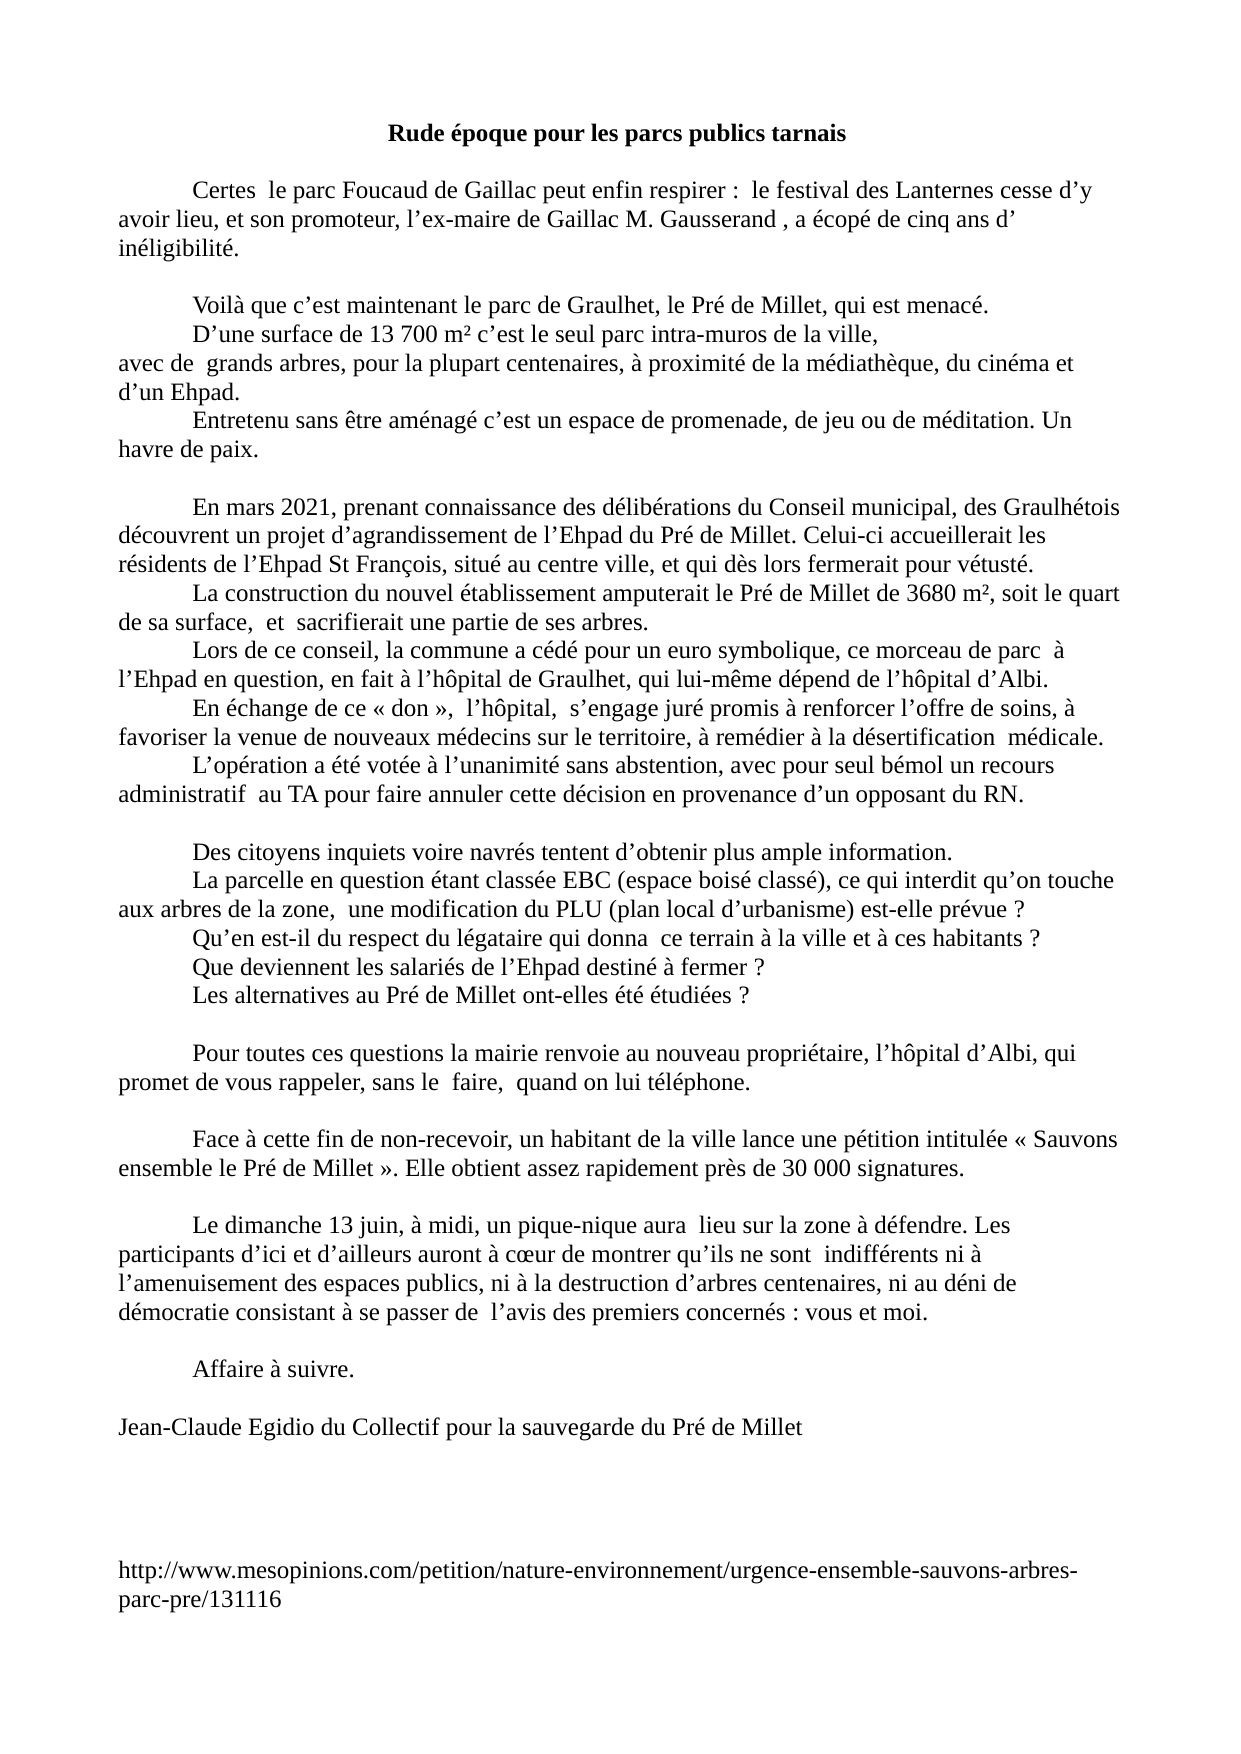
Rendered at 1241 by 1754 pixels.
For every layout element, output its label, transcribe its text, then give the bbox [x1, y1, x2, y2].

text Affaire à suivre. [118, 1354, 1122, 1383]
text Face à cette fin de non-recevoir, un habitant de la ville lance une pétition intitulée « Sauvons ensemble le Pré de Millet ». Elle obtient assez rapidement près de 30 000 signatures. [118, 1124, 1122, 1182]
text Pour toutes ces questions la mairie renvoie au nouveau propriétaire, l’hôpital d’Albi, qui promet de vous rappeler, sans le faire, quand on lui téléphone. [118, 1038, 1122, 1096]
text L’opération a été votée à l’unanimité sans abstention, avec pour seul bémol un recours administratif au TA pour faire annuler cette décision en provenance d’un opposant du RN. [118, 751, 1122, 808]
text En échange de ce « don », l’hôpital, s’engage juré promis à renforcer l’offre de soins, à favoriser la venue de nouveaux médecins sur le territoire, à remédier à la désertification médicale. [118, 693, 1122, 751]
text En mars 2021, prenant connaissance des délibérations du Conseil municipal, des Graulhétois découvrent un projet d’agrandissement de l’Ehpad du Pré de Millet. Celui-ci accueillerait les résidents de l’Ehpad St François, situé au centre ville, et qui dès lors fermerait pour vétusté. [118, 492, 1122, 578]
text Le dimanche 13 juin, à midi, un pique-nique aura lieu sur la zone à défendre. Les participants d’ici et d’ailleurs auront à cœur de montrer qu’ils ne sont indifférents ni à l’amenuisement des espaces publics, ni à la destruction d’arbres centenaires, ni au déni de démocratie consistant à se passer de l’avis des premiers concernés : vous et moi. [118, 1211, 1122, 1326]
text Rude époque pour les parcs publics tarnais [118, 118, 1122, 147]
text Jean-Claude Egidio du Collectif pour la sauvegarde du Pré de Millet [118, 1412, 1122, 1441]
text Des citoyens inquiets voire navrés tentent d’obtenir plus ample information. [118, 837, 1122, 866]
text Certes le parc Foucaud de Gaillac peut enfin respirer : le festival des Lanternes cesse d’y avoir lieu, et son promoteur, l’ex-maire de Gaillac M. Gausserand , a écopé de cinq ans d’ inéligibilité. [118, 176, 1122, 262]
text La parcelle en question étant classée EBC (espace boisé classé), ce qui interdit qu’on touche aux arbres de la zone, une modification du PLU (plan local d’urbanisme) est-elle prévue ? [118, 866, 1122, 923]
text Qu’en est-il du respect du légataire qui donna ce terrain à la ville et à ces habitants ? [118, 923, 1122, 952]
text http://www.mesopinions.com/petition/nature-environnement/urgence-ensemble-sauvons-arbres-parc-pre/131116 [118, 1556, 1122, 1613]
text Voilà que c’est maintenant le parc de Graulhet, le Pré de Millet, qui est menacé. D’une surface de 13 700 m² c’est le seul parc intra-muros de la ville, avec de grands arbres, pour la plupart centenaires, à proximité de la médiathèque, du cinéma et d’un Ehpad. [118, 291, 1122, 406]
text Que deviennent les salariés de l’Ehpad destiné à fermer ? [118, 952, 1122, 981]
text Entretenu sans être aménagé c’est un espace de promenade, de jeu ou de méditation. Un havre de paix. [118, 406, 1122, 463]
text Lors de ce conseil, la commune a cédé pour un euro symbolique, ce morceau de parc à l’Ehpad en question, en fait à l’hôpital de Graulhet, qui lui-même dépend de l’hôpital d’Albi. [118, 636, 1122, 693]
text Les alternatives au Pré de Millet ont-elles été étudiées ? [118, 981, 1122, 1009]
text La construction du nouvel établissement amputerait le Pré de Millet de 3680 m², soit le quart de sa surface, et sacrifierait une partie de ses arbres. [118, 578, 1122, 636]
